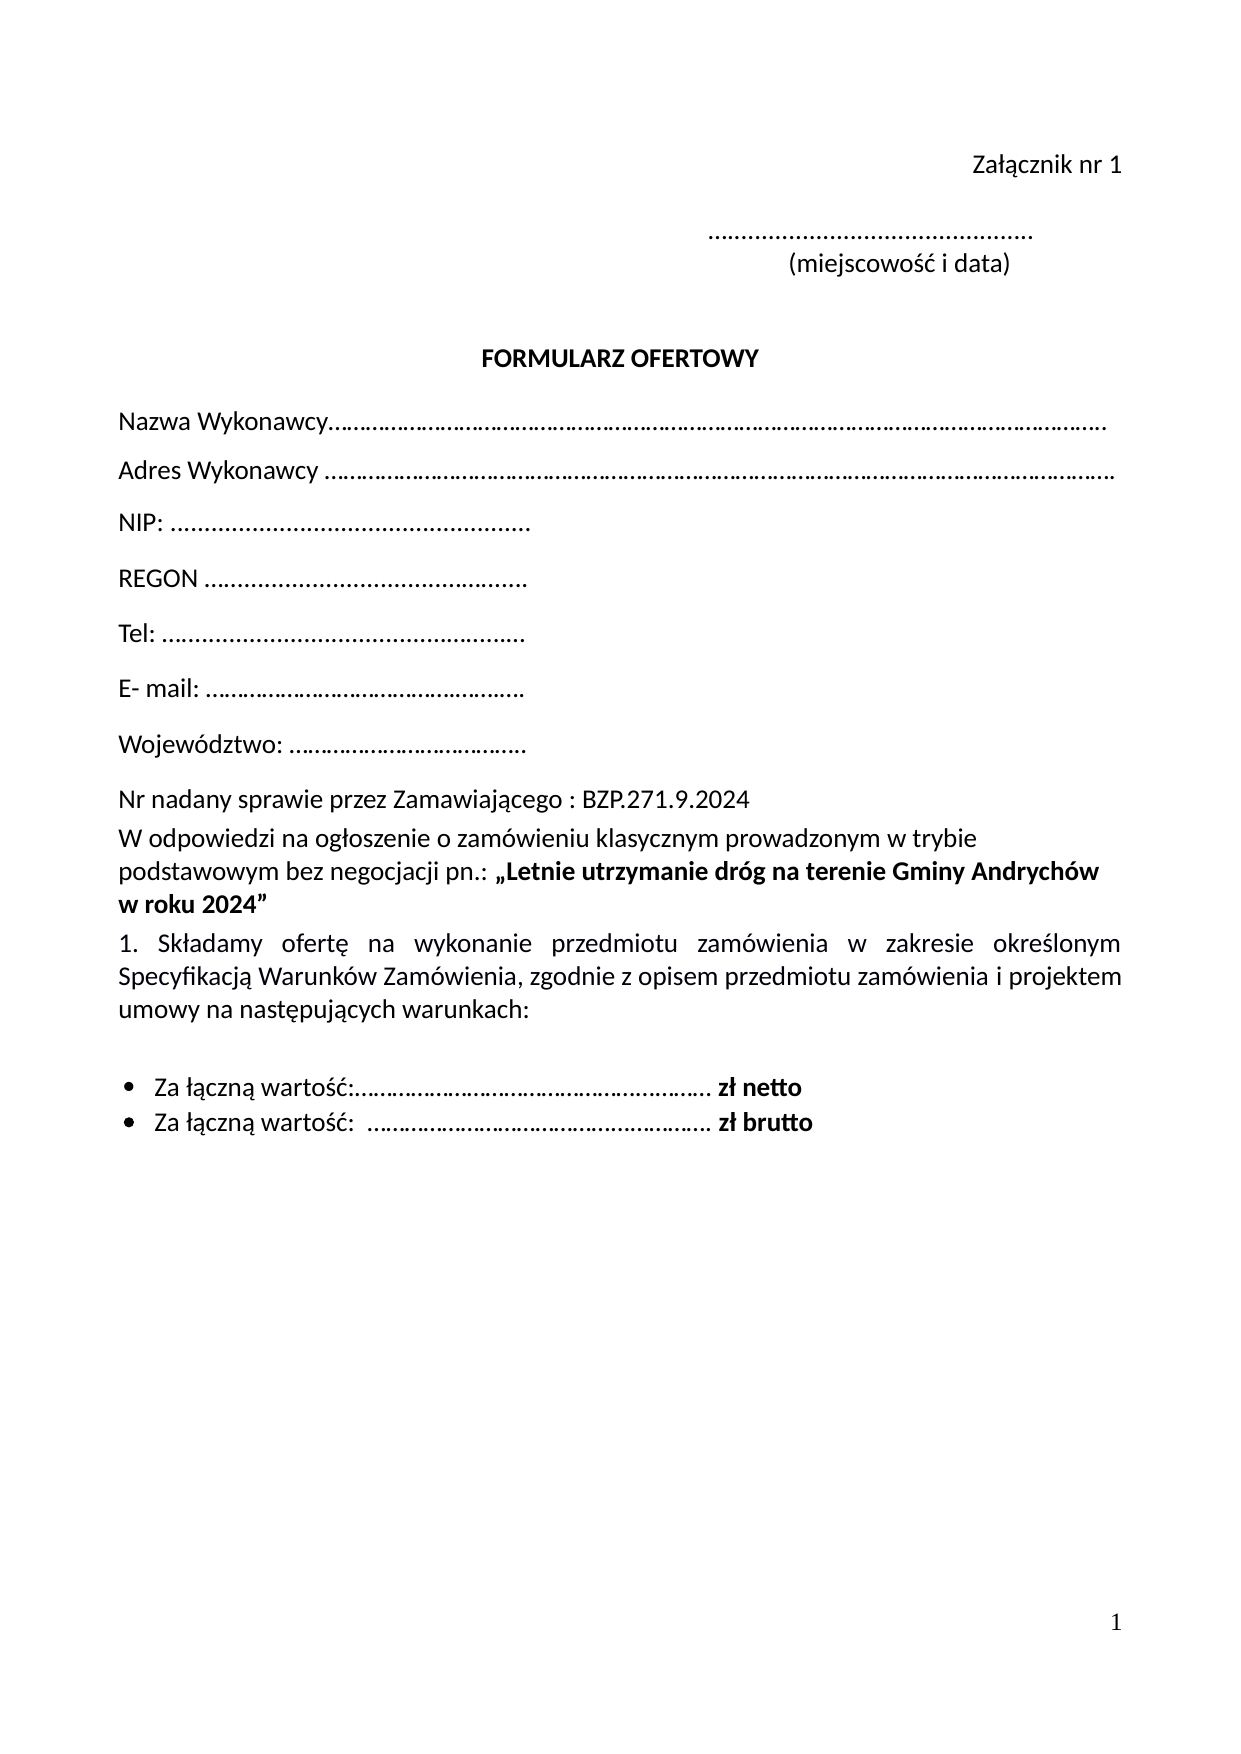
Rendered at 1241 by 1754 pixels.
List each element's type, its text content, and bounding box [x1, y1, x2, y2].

text REGON …...................................…....... [118, 561, 1122, 594]
text NIP: ..................................................... [118, 506, 1122, 539]
text 1. Składamy ofertę na wykonanie przedmiotu zamówienia w zakresie określonym Specyfikacją Warunków Zamówienia, zgodnie z opisem przedmiotu zamówienia i projektem umowy na następujących warunkach: [118, 926, 1122, 1025]
text Załącznik nr 1 [118, 147, 1122, 180]
text W odpowiedzi na ogłoszenie o zamówieniu klasycznym prowadzonym w trybie podstawowym bez negocjacji pn.: „Letnie utrzymanie dróg na terenie Gminy Andrychów w roku 2024” [118, 821, 1122, 920]
list Za łączną wartość:………………………………………...……… zł netto [124, 1070, 1122, 1103]
text Nazwa Wykonawcy…………………………………………………………………………………………………………….. Adres Wykonawcy ………………………………………………………………………………………………………………. [118, 404, 1122, 486]
text Tel: ….......................................…......… [118, 616, 1122, 649]
text Województwo: ……………………………….. [118, 727, 1122, 760]
text Nr nadany sprawie przez Zamawiającego : BZP.271.9.2024 [118, 782, 1122, 815]
text E- mail: ………………………………….…….…. [118, 672, 1122, 704]
text FORMULARZ OFERTOWY [118, 342, 1122, 374]
text …............................................. [708, 180, 1122, 246]
text (miejscowość i data) [782, 246, 1122, 279]
list Za łączną wartość: …………………………………...…………. zł brutto [124, 1106, 1122, 1139]
